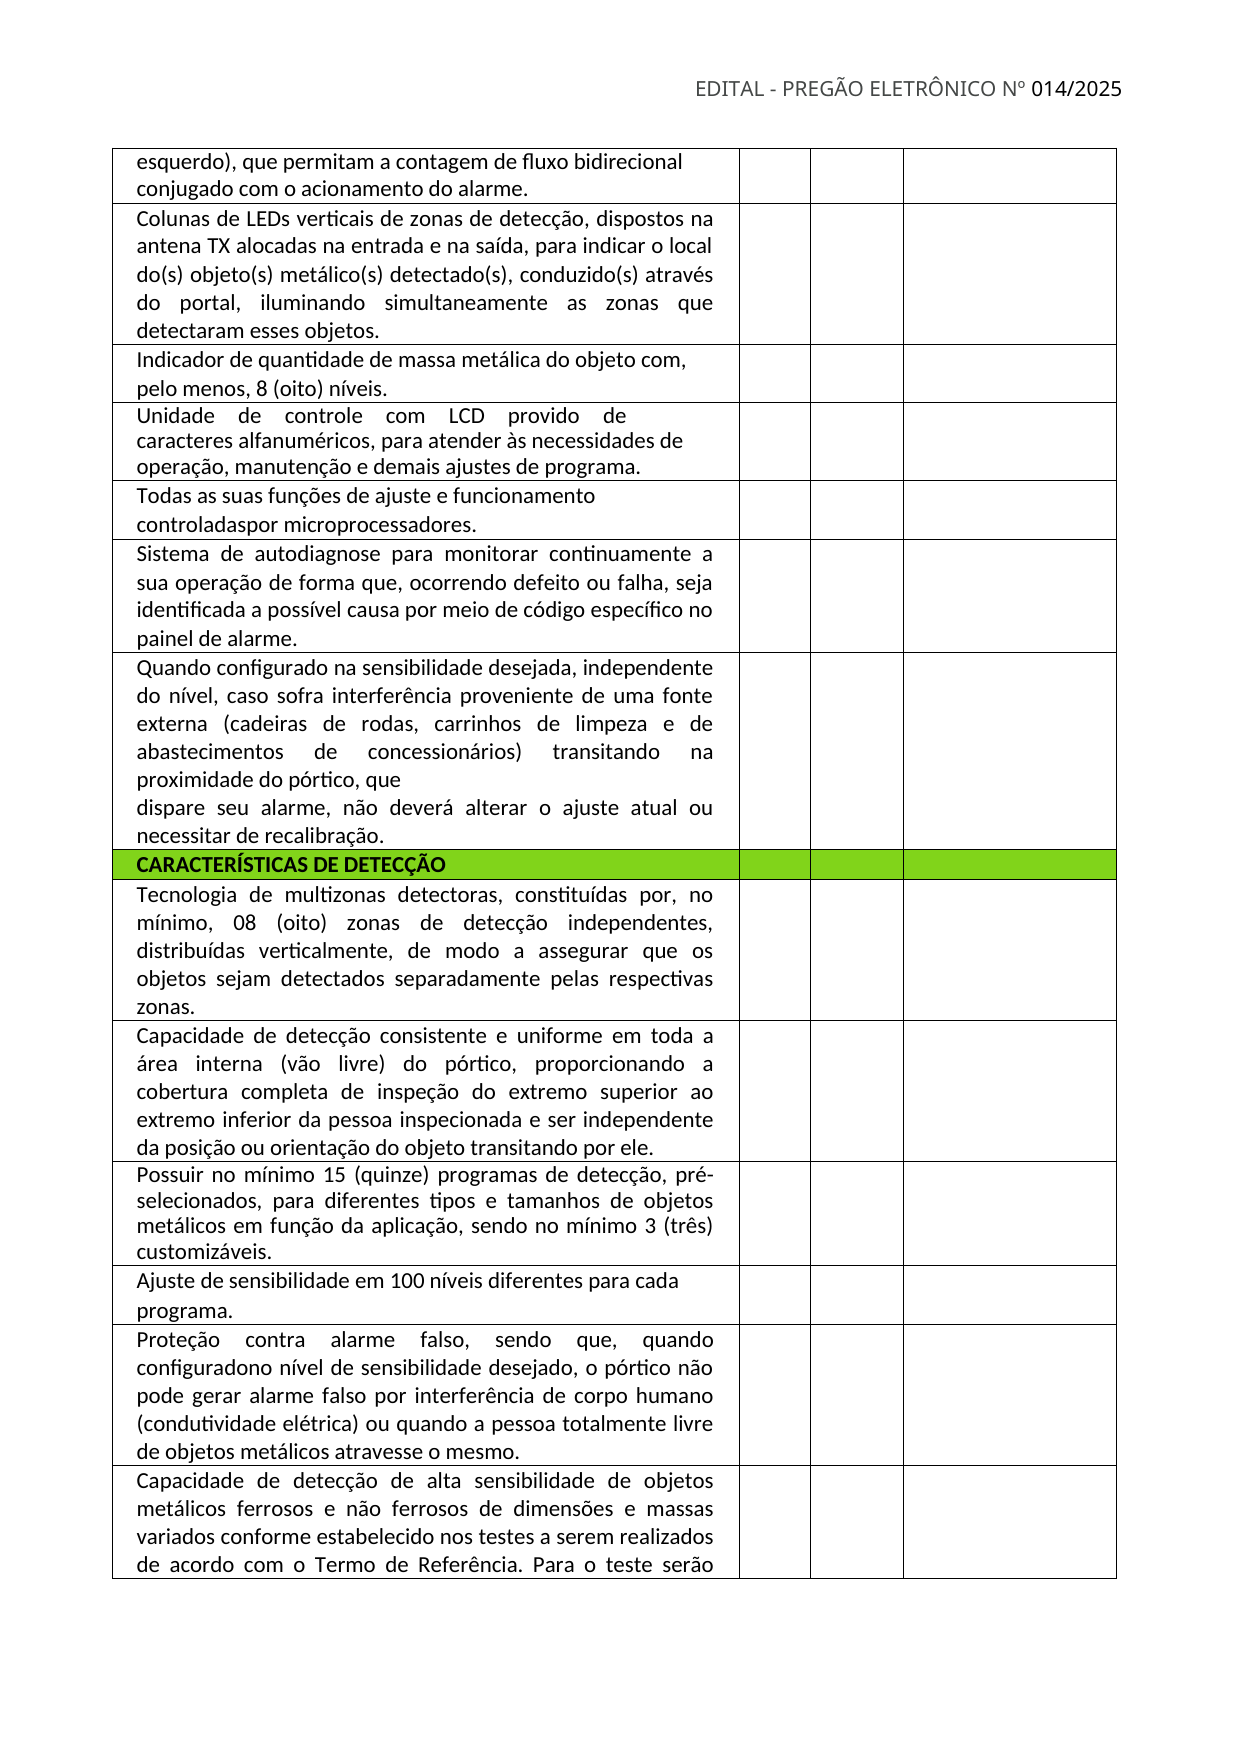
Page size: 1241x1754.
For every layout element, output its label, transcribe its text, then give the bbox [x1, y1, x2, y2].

table_cell [904, 1325, 1116, 1465]
table_cell Possuir no mínimo 15 (quinze) programas de detecção, pré- selecionados, para diferentes tipos e tamanhos de objetos metálicos em função da aplicação, sendo no mínimo 3 (três) customizáveis. [113, 1162, 739, 1265]
table_cell Unidade de controle com LCD provido de caracteres alfanuméricos, para atender às necessidades de operação, manutenção e demais ajustes de programa. [113, 403, 739, 480]
table_cell [811, 880, 903, 1020]
table_cell Todas as suas funções de ajuste e funcionamento controladaspor microprocessadores. [113, 481, 739, 538]
table_cell Ajuste de sensibilidade em 100 níveis diferentes para cada programa. [113, 1266, 739, 1324]
table_cell [811, 653, 903, 849]
table_cell [904, 1162, 1116, 1265]
table_cell Proteção contra alarme falso, sendo que, quando configuradono nível de sensibilidade desejado, o pórtico não pode gerar alarme falso por interferência de corpo humano (condutividade elétrica) ou quando a pessoa totalmente livre de objetos metálicos atravesse o mesmo. [113, 1325, 739, 1465]
table_cell [811, 1021, 903, 1161]
table_cell [904, 345, 1116, 402]
table_cell [740, 481, 810, 538]
table_cell [811, 403, 903, 480]
table_cell [740, 204, 810, 344]
table_cell [740, 1325, 810, 1465]
table_cell Capacidade de detecção de alta sensibilidade de objetos metálicos ferrosos e não ferrosos de dimensões e massas variados conforme estabelecido nos testes a serem realizados de acordo com o Termo de Referência. Para o teste serão [113, 1466, 739, 1578]
table_cell esquerdo), que permitam a contagem de fluxo bidirecional conjugado com o acionamento do alarme. [113, 149, 739, 203]
table_cell [740, 880, 810, 1020]
table_cell [811, 204, 903, 344]
table_cell Capacidade de detecção consistente e uniforme em toda a área interna (vão livre) do pórtico, proporcionando a cobertura completa de inspeção do extremo superior ao extremo inferior da pessoa inspecionada e ser independente da posição ou orientação do objeto transitando por ele. [113, 1021, 739, 1161]
table_cell [904, 880, 1116, 1020]
table_cell Tecnologia de multizonas detectoras, constituídas por, no mínimo, 08 (oito) zonas de detecção independentes, distribuídas verticalmente, de modo a assegurar que os objetos sejam detectados separadamente pelas respectivas zonas. [113, 880, 739, 1020]
table_cell [904, 204, 1116, 344]
table_cell [811, 540, 903, 652]
table_cell [740, 403, 810, 480]
table_cell [811, 1162, 903, 1265]
table_cell [811, 1266, 903, 1324]
table_cell [740, 149, 810, 203]
table_cell [904, 149, 1116, 203]
table_cell [904, 1466, 1116, 1578]
table_cell [904, 540, 1116, 652]
table_cell [811, 1466, 903, 1578]
table_cell [904, 1266, 1116, 1324]
table_cell Sistema de autodiagnose para monitorar continuamente a sua operação de forma que, ocorrendo defeito ou falha, seja identificada a possível causa por meio de código específico no painel de alarme. [113, 540, 739, 652]
table_cell [740, 1021, 810, 1161]
table_cell [740, 850, 810, 879]
table_cell [904, 1021, 1116, 1161]
table_cell [811, 149, 903, 203]
table_cell Quando configurado na sensibilidade desejada, independente do nível, caso sofra interferência proveniente de uma fonte externa (cadeiras de rodas, carrinhos de limpeza e de abastecimentos de concessionários) transitando na proximidade do pórtico, que dispare seu alarme, não deverá alterar o ajuste atual ou necessitar de recalibração. [113, 653, 739, 849]
table_cell [904, 403, 1116, 480]
table_cell [740, 653, 810, 849]
table_cell [811, 345, 903, 402]
table_cell Colunas de LEDs verticais de zonas de detecção, dispostos na antena TX alocadas na entrada e na saída, para indicar o local do(s) objeto(s) metálico(s) detectado(s), conduzido(s) através do portal, iluminando simultaneamente as zonas que detectaram esses objetos. [113, 204, 739, 344]
table_cell [811, 1325, 903, 1465]
table_cell [811, 481, 903, 538]
table_cell [811, 850, 903, 879]
table_cell CARACTERÍSTICAS DE DETECÇÃO [113, 850, 739, 879]
table_cell [740, 1162, 810, 1265]
table_cell [740, 1466, 810, 1578]
table_cell Indicador de quantidade de massa metálica do objeto com, pelo menos, 8 (oito) níveis. [113, 345, 739, 402]
table_cell [904, 850, 1116, 879]
table_cell [904, 481, 1116, 538]
table_cell [740, 345, 810, 402]
table_cell [740, 1266, 810, 1324]
table_cell [904, 653, 1116, 849]
table_cell [740, 540, 810, 652]
